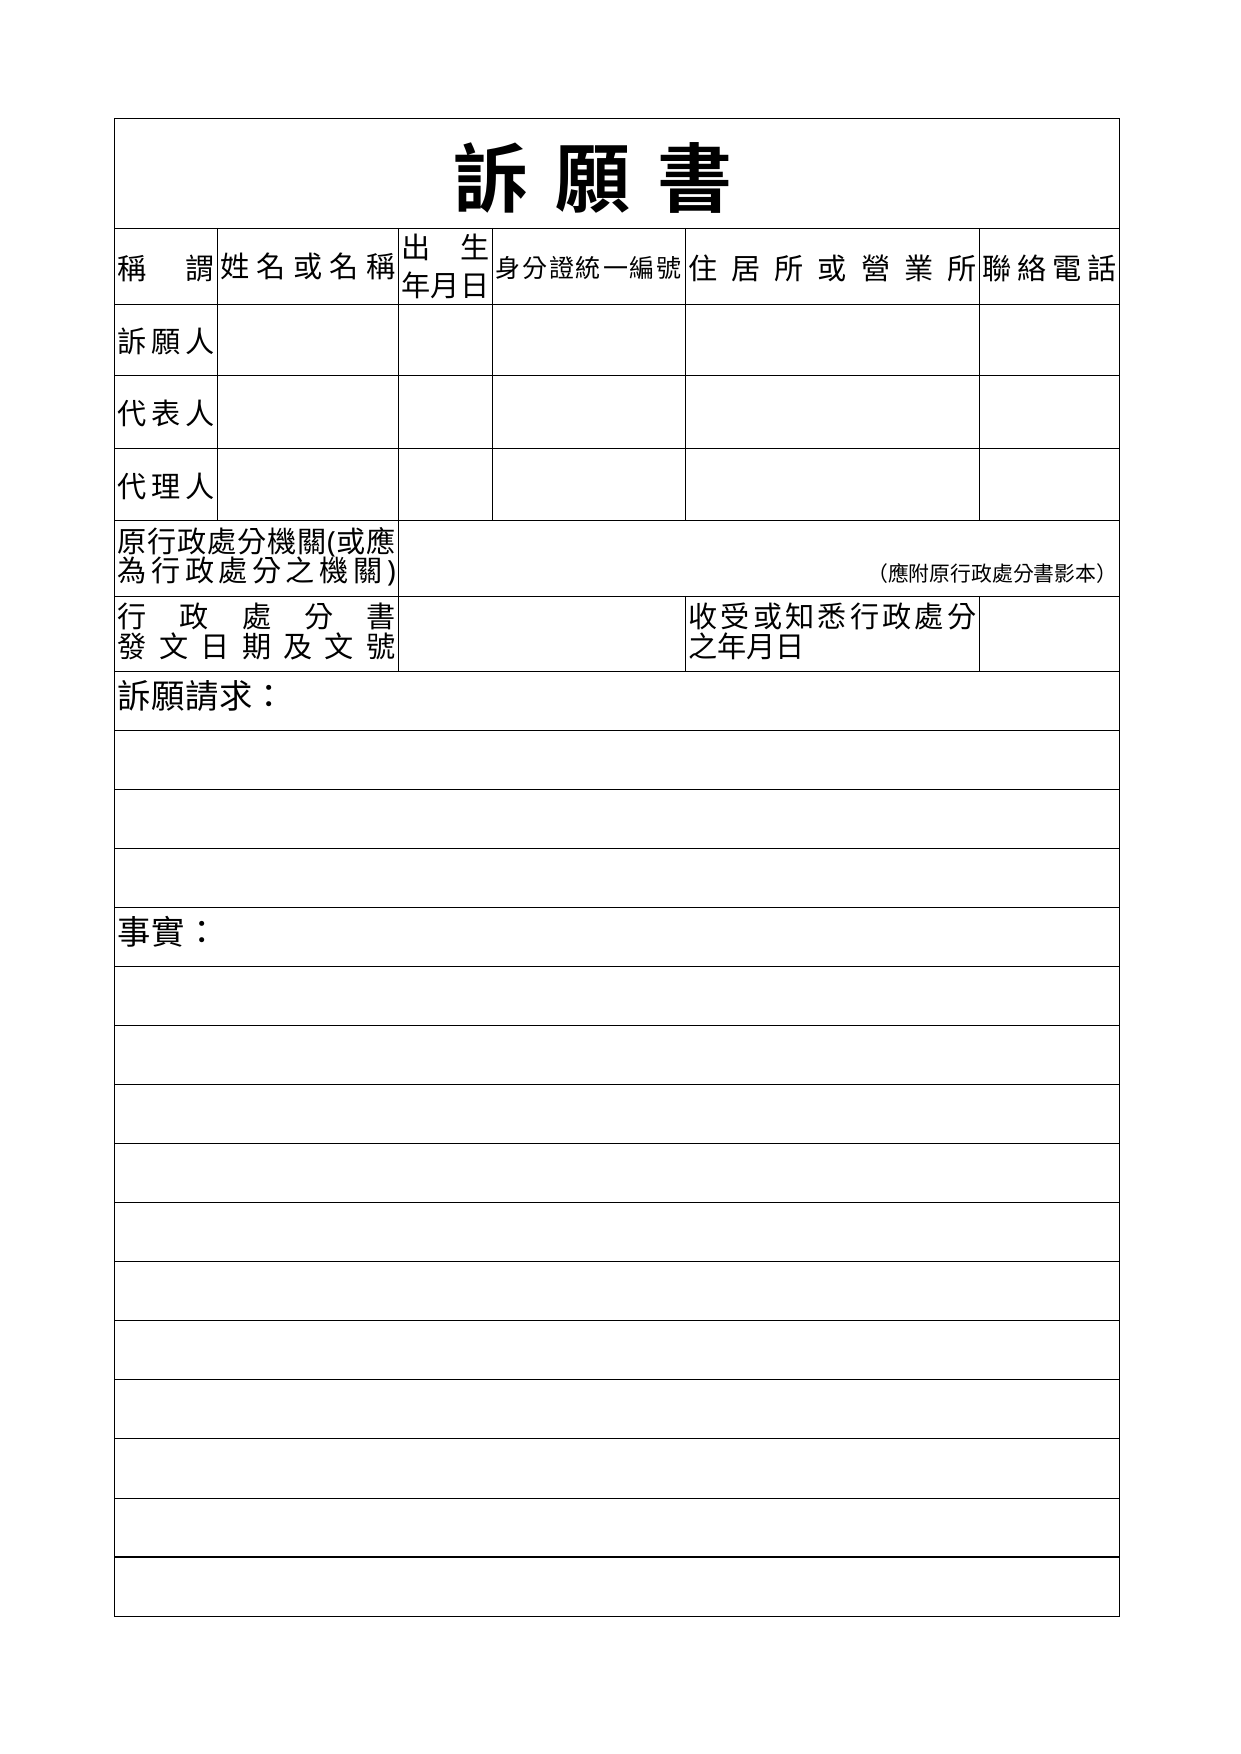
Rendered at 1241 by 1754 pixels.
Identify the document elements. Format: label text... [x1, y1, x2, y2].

table_cell 訴願請求： [115, 672, 1119, 729]
table_cell 事實： [115, 908, 1119, 966]
table_cell [399, 597, 685, 671]
table_cell [115, 1321, 1119, 1379]
table_header 訴願書 [115, 119, 1119, 228]
table_cell [980, 449, 1119, 520]
table_cell 身分證統一編號 [493, 229, 685, 304]
table_cell 聯絡電話 [980, 229, 1119, 304]
table_cell [115, 1144, 1119, 1202]
table_cell 原行政處分機關(或應為行政處分之機關) [115, 521, 398, 596]
table_cell [115, 1026, 1119, 1084]
table_cell [115, 1262, 1119, 1320]
table_cell [493, 305, 685, 375]
table_cell [115, 1380, 1119, 1438]
table_cell [399, 449, 492, 520]
table_cell 住居所或營業所 [686, 229, 979, 304]
table_cell [686, 376, 979, 447]
table_cell [115, 1203, 1119, 1261]
table_cell （應附原行政處分書影本） [399, 521, 1119, 596]
table_cell [493, 376, 685, 447]
table_cell [218, 376, 398, 447]
table_cell [493, 449, 685, 520]
table_cell 代理人 [115, 449, 217, 520]
table_cell [218, 305, 398, 375]
table_cell [115, 1085, 1119, 1143]
table_cell 出生 年月日 [399, 229, 492, 304]
table_cell [980, 376, 1119, 447]
table_cell 姓名或名稱 [218, 229, 398, 304]
table_cell 收受或知悉行政處分之年月日 [686, 597, 979, 671]
table_cell 訴願人 [115, 305, 217, 375]
table_cell 代表人 [115, 376, 217, 447]
table_cell [980, 597, 1119, 671]
table_cell 稱謂 [115, 229, 217, 304]
table_cell [218, 449, 398, 520]
table_cell [686, 305, 979, 375]
table_cell [115, 849, 1119, 907]
table_cell [399, 305, 492, 375]
table_cell [686, 449, 979, 520]
table_cell [115, 1499, 1119, 1556]
table_cell [980, 305, 1119, 375]
table_cell [399, 376, 492, 447]
table_cell [115, 967, 1119, 1025]
table_cell 行政處分書 發文日期及文號 [115, 597, 398, 671]
table_cell [115, 1558, 1119, 1616]
table_cell [115, 1439, 1119, 1497]
table_cell [115, 790, 1119, 848]
table_cell [115, 731, 1119, 789]
